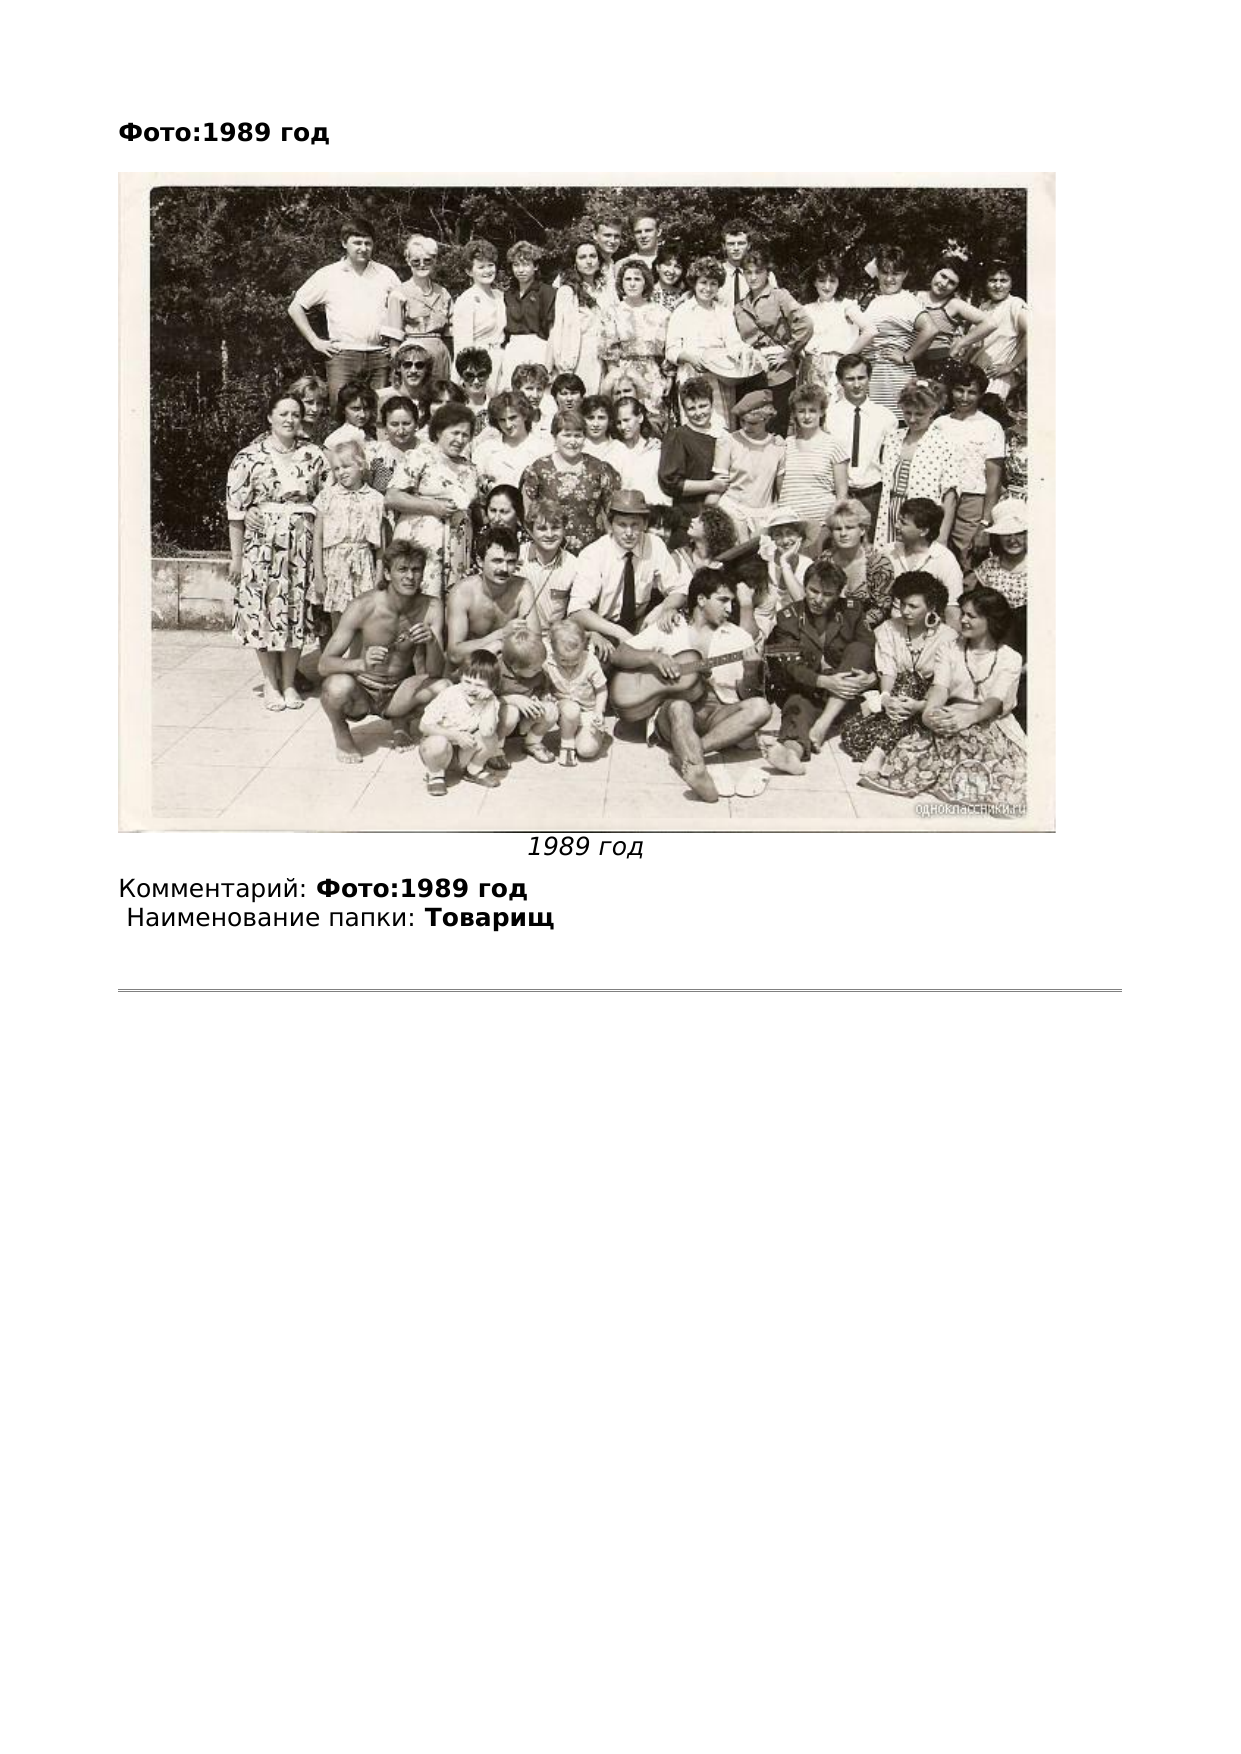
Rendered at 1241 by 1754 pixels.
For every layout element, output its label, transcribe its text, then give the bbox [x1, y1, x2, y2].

text Комментарий: Фото:1989 год Наименование папки: Товарищ [118, 874, 1122, 962]
text 1989 год [118, 833, 1056, 862]
subtitle Фото:1989 год [118, 118, 1122, 147]
picture [118, 172, 1056, 833]
